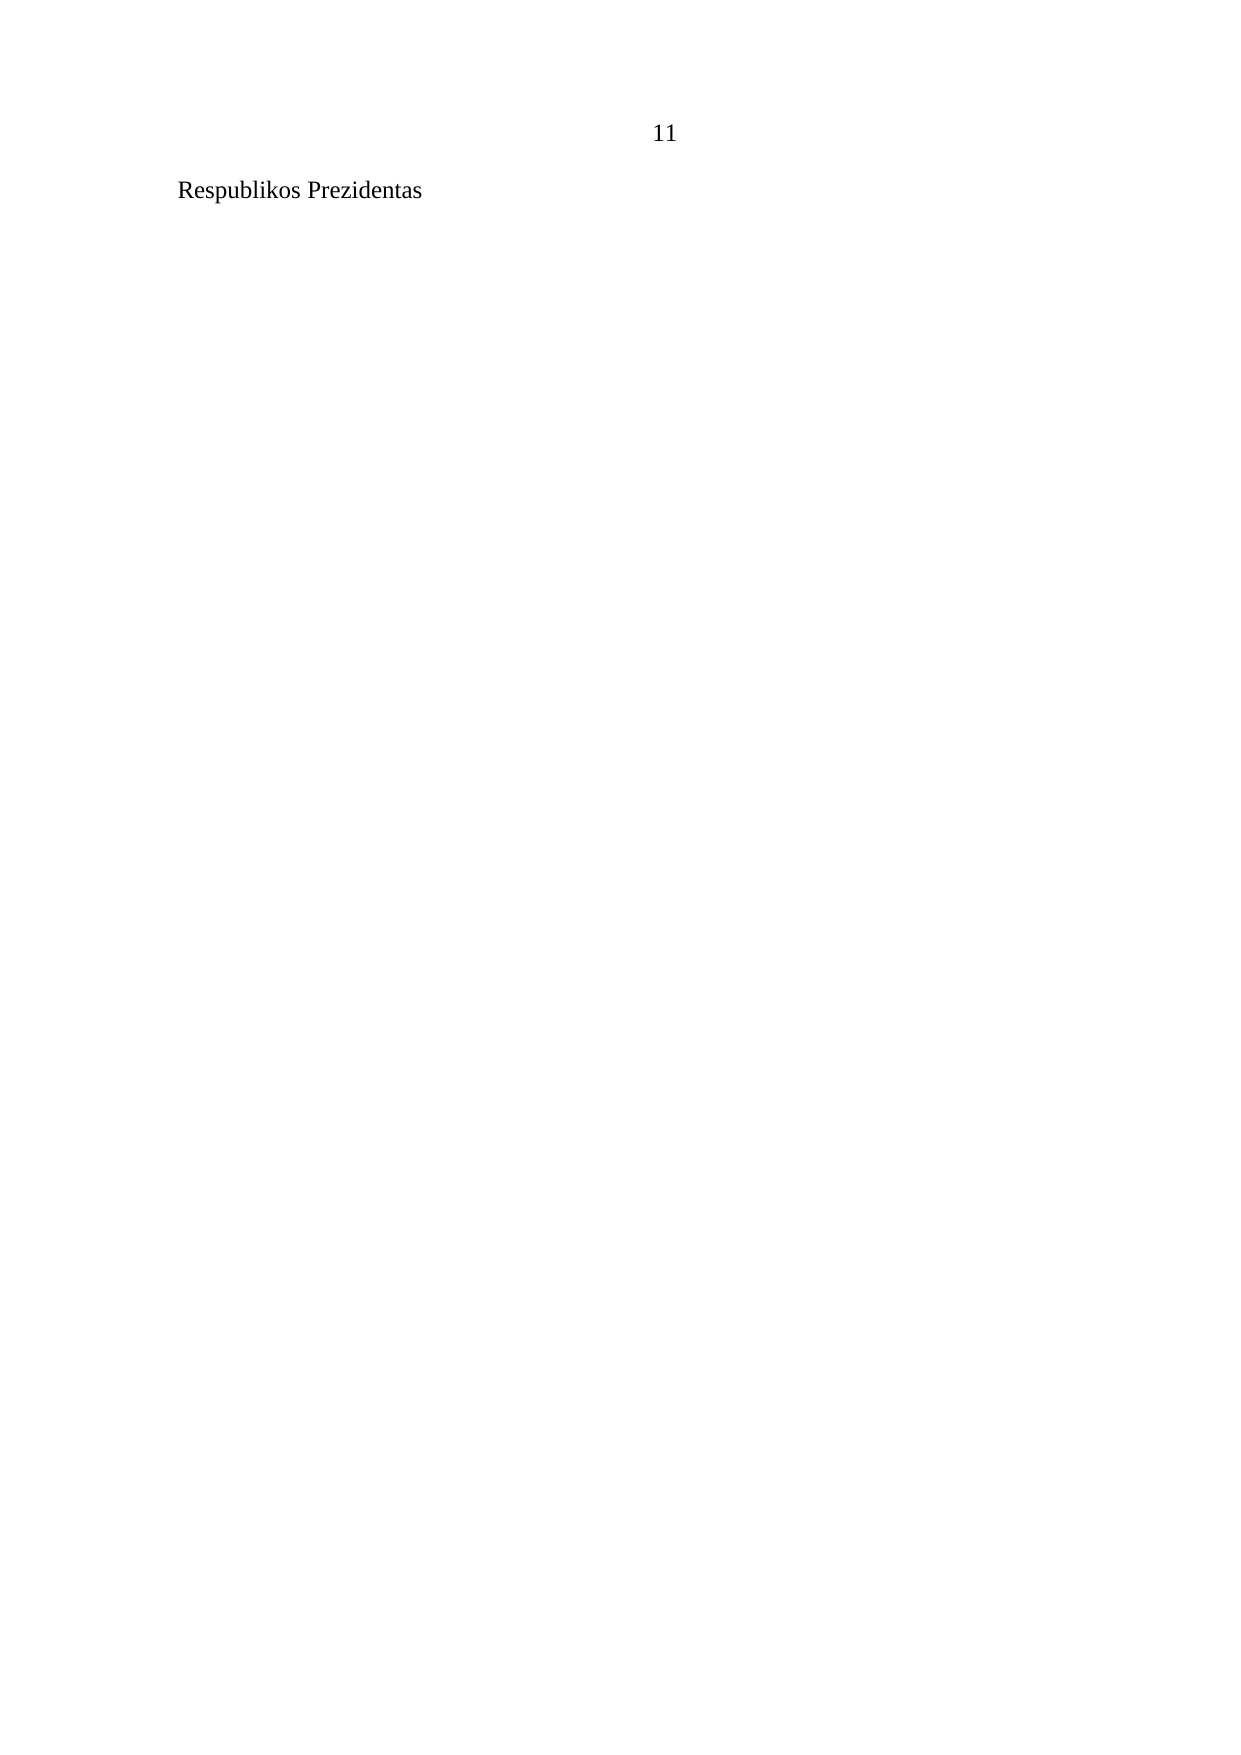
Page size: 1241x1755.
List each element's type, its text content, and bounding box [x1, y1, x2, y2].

text Respublikos Prezidentas [177, 176, 1152, 204]
